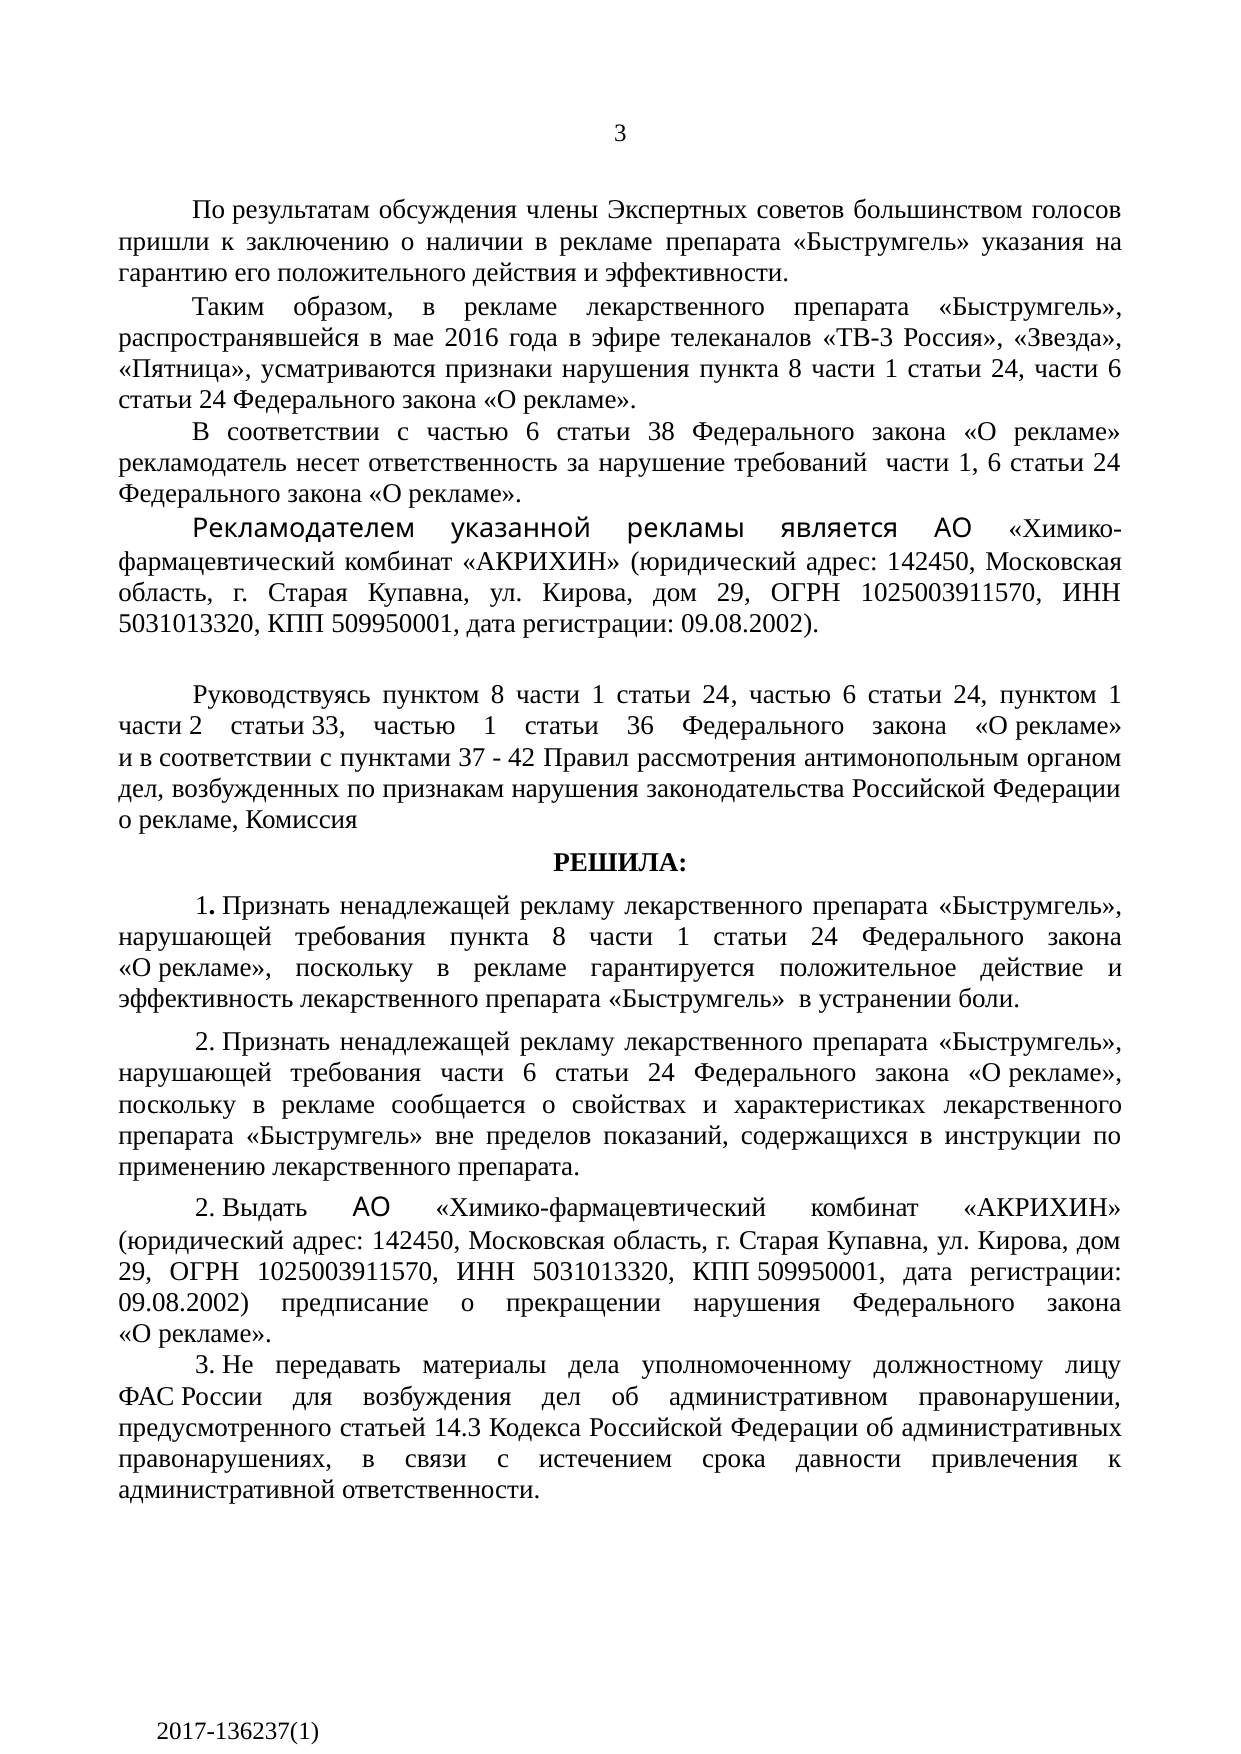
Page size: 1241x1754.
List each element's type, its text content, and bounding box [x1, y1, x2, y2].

text Руководствуясь пунктом 8 части 1 статьи 24, частью 6 статьи 24, пунктом 1 части 2 статьи 33, частью 1 статьи 36 Федерального закона «О рекламе» и в соответствии с пунктами 37 - 42 Правил рассмотрения антимонопольным органом дел, возбужденных по признакам нарушения законодательства Российской Федерации о рекламе, Комиссия [118, 678, 1122, 834]
text Рекламодателем указанной рекламы является АО «Химико-фармацевтический комбинат «АКРИХИН» (юридический адрес: 142450, Московская область, г. Старая Купавна, ул. Кирова, дом 29, ОГРН 1025003911570, ИНН 5031013320, КПП 509950001, дата регистрации: 09.08.2002). [118, 508, 1122, 638]
text По результатам обсуждения члены Экспертных советов большинством голосов пришли к заключению о наличии в рекламе препарата «Быструмгель» указания на гарантию его положительного действия и эффективности. [118, 194, 1122, 287]
text В соответствии с частью 6 статьи 38 Федерального закона «О рекламе» рекламодатель несет ответственность за нарушение требований части 1, 6 статьи 24 Федерального закона «О рекламе». [118, 414, 1122, 508]
text 3. Не передавать материалы дела уполномоченному должностному лицу ФАС России для возбуждения дел об административном правонарушении, предусмотренного статьей 14.3 Кодекса Российской Федерации об административных правонарушениях, в связи с истечением срока давности привлечения к административной ответственности. [118, 1348, 1122, 1504]
text РЕШИЛА: [118, 846, 1122, 877]
text 1. Признать ненадлежащей рекламу лекарственного препарата «Быструмгель», нарушающей требования пункта 8 части 1 статьи 24 Федерального закона «О рекламе», поскольку в рекламе гарантируется положительное действие и эффективность лекарственного препарата «Быструмгель» в устранении боли. [118, 889, 1122, 1013]
text 2. Выдать АО «Химико-фармацевтический комбинат «АКРИХИН» (юридический адрес: 142450, Московская область, г. Старая Купавна, ул. Кирова, дом 29, ОГРН 1025003911570, ИНН 5031013320, КПП 509950001, дата регистрации: 09.08.2002) предписание о прекращении нарушения Федерального закона «О рекламе». [118, 1187, 1122, 1348]
text Таким образом, в рекламе лекарственного препарата «Быструмгель», распространявшейся в мае 2016 года в эфире телеканалов «ТВ-3 Россия», «Звезда», «Пятница», усматриваются признаки нарушения пункта 8 части 1 статьи 24, части 6 статьи 24 Федерального закона «О рекламе». [118, 290, 1122, 414]
text 2. Признать ненадлежащей рекламу лекарственного препарата «Быструмгель», нарушающей требования части 6 статьи 24 Федерального закона «О рекламе», поскольку в рекламе сообщается о свойствах и характеристиках лекарственного препарата «Быструмгель» вне пределов показаний, содержащихся в инструкции по применению лекарственного препарата. [118, 1025, 1122, 1181]
